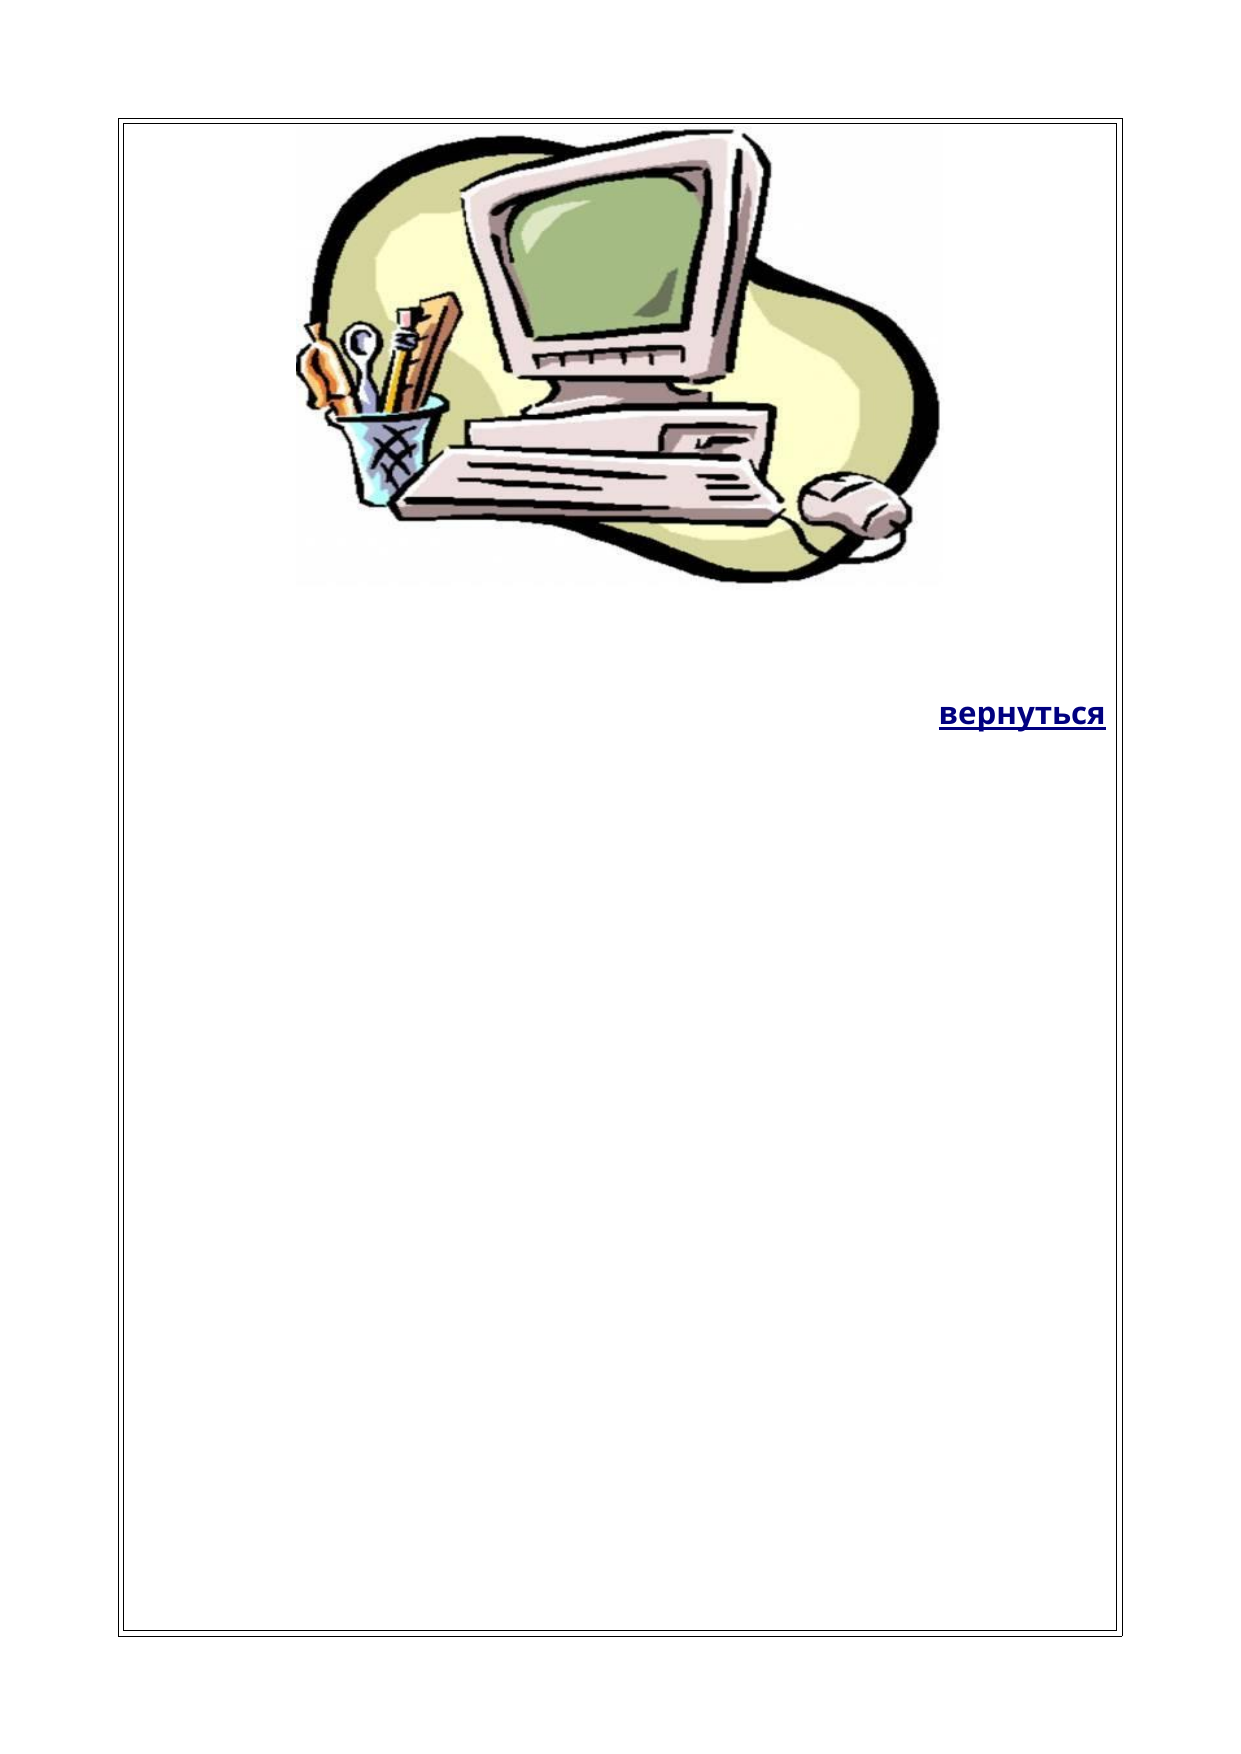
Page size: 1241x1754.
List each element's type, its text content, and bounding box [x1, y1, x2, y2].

picture [296, 126, 945, 600]
text вернуться [126, 691, 1114, 734]
